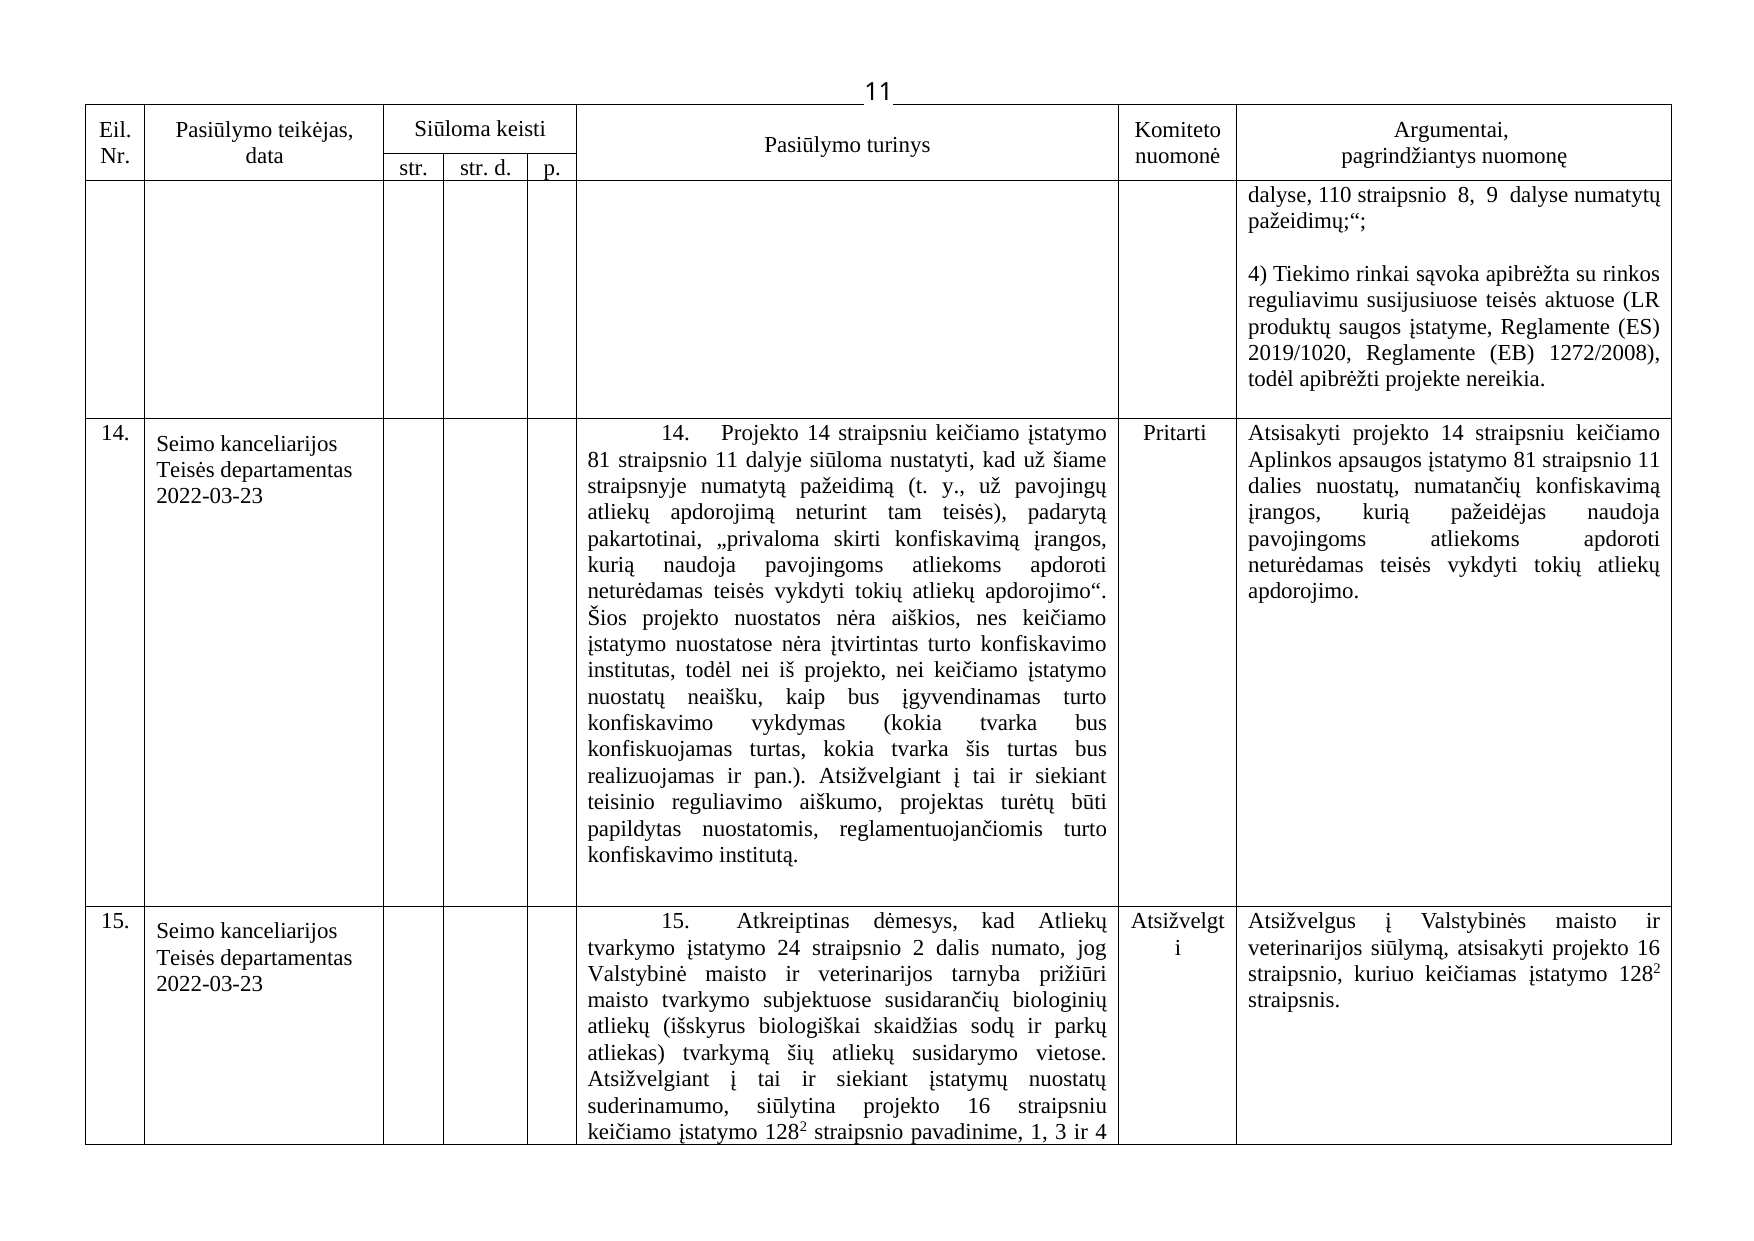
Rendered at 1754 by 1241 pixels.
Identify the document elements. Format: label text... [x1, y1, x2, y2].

table_cell [384, 419, 443, 906]
table_cell [384, 181, 443, 418]
table_cell 15. Atkreiptinas dėmesys, kad Atliekų tvarkymo įstatymo 24 straipsnio 2 dalis numato, jog Valstybinė maisto ir veterinarijos tarnyba prižiūri maisto tvarkymo subjektuose susidarančių biologinių atliekų (išskyrus biologiškai skaidžias sodų ir parkų atliekas) tvarkymą šių atliekų susidarymo vietose. Atsižvelgiant į tai ir siekiant įstatymų nuostatų suderinamumo, siūlytina projekto 16 straipsniu keičiamo įstatymo 1282 straipsnio pavadinime, 1, 3 ir 4 [577, 907, 1118, 1144]
table_cell [528, 181, 576, 418]
table_cell Seimo kanceliarijos Teisės departamentas 2022-03-23 [145, 907, 383, 1144]
table_header Siūloma keisti [384, 105, 576, 153]
table_cell [384, 907, 443, 1144]
table_cell Atsisakyti projekto 14 straipsniu keičiamo Aplinkos apsaugos įstatymo 81 straipsnio 11 dalies nuostatų, numatančių konfiskavimą įrangos, kurią pažeidėjas naudoja pavojingoms atliekoms apdoroti neturėdamas teisės vykdyti tokių atliekų apdorojimo. [1237, 419, 1671, 906]
table_cell 14. Projekto 14 straipsniu keičiamo įstatymo 81 straipsnio 11 dalyje siūloma nustatyti, kad už šiame straipsnyje numatytą pažeidimą (t. y., už pavojingų atliekų apdorojimą neturint tam teisės), padarytą pakartotinai, „privaloma skirti konfiskavimą įrangos, kurią naudoja pavojingoms atliekoms apdoroti neturėdamas teisės vykdyti tokių atliekų apdorojimo“. Šios projekto nuostatos nėra aiškios, nes keičiamo įstatymo nuostatose nėra įtvirtintas turto konfiskavimo institutas, todėl nei iš projekto, nei keičiamo įstatymo nuostatų neaišku, kaip bus įgyvendinamas turto konfiskavimo vykdymas (kokia tvarka bus konfiskuojamas turtas, kokia tvarka šis turtas bus realizuojamas ir pan.). Atsižvelgiant į tai ir siekiant teisinio reguliavimo aiškumo, projektas turėtų būti papildytas nuostatomis, reglamentuojančiomis turto konfiskavimo institutą. [577, 419, 1118, 906]
table_cell [528, 907, 576, 1144]
table_cell Atsižvelgti [1119, 907, 1236, 1144]
table_cell [86, 181, 144, 418]
table_cell [444, 907, 527, 1144]
table_cell [444, 181, 527, 418]
table_cell Pritarti [1119, 419, 1236, 906]
table_header Eil. Nr. [86, 105, 144, 180]
table_cell [145, 181, 383, 418]
table_cell Seimo kanceliarijos Teisės departamentas 2022-03-23 [145, 419, 383, 906]
table_cell dalyse, 110 straipsnio 8, 9 dalyse numatytų pažeidimų;“; 4) Tiekimo rinkai sąvoka apibrėžta su rinkos reguliavimu susijusiuose teisės aktuose (LR produktų saugos įstatyme, Reglamente (ES) 2019/1020, Reglamente (EB) 1272/2008), todėl apibrėžti projekte nereikia. [1237, 181, 1671, 418]
table_cell [528, 419, 576, 906]
table_cell p. [528, 154, 576, 180]
table_header Pasiūlymo turinys [577, 105, 1118, 180]
table_cell str. d. [444, 154, 527, 180]
table_cell Atsižvelgus į Valstybinės maisto ir veterinarijos siūlymą, atsisakyti projekto 16 straipsnio, kuriuo keičiamas įstatymo 1282 straipsnis. [1237, 907, 1671, 1144]
table_header Komiteto nuomonė [1119, 105, 1236, 180]
table_cell [1119, 181, 1236, 418]
table_cell [444, 419, 527, 906]
table_cell str. [384, 154, 443, 180]
table_cell [577, 181, 1118, 418]
table_header Pasiūlymo teikėjas, data [145, 105, 383, 180]
table_header Argumentai, pagrindžiantys nuomonę [1237, 105, 1671, 180]
table_cell 14. [86, 419, 144, 906]
table_cell 15. [86, 907, 144, 1144]
